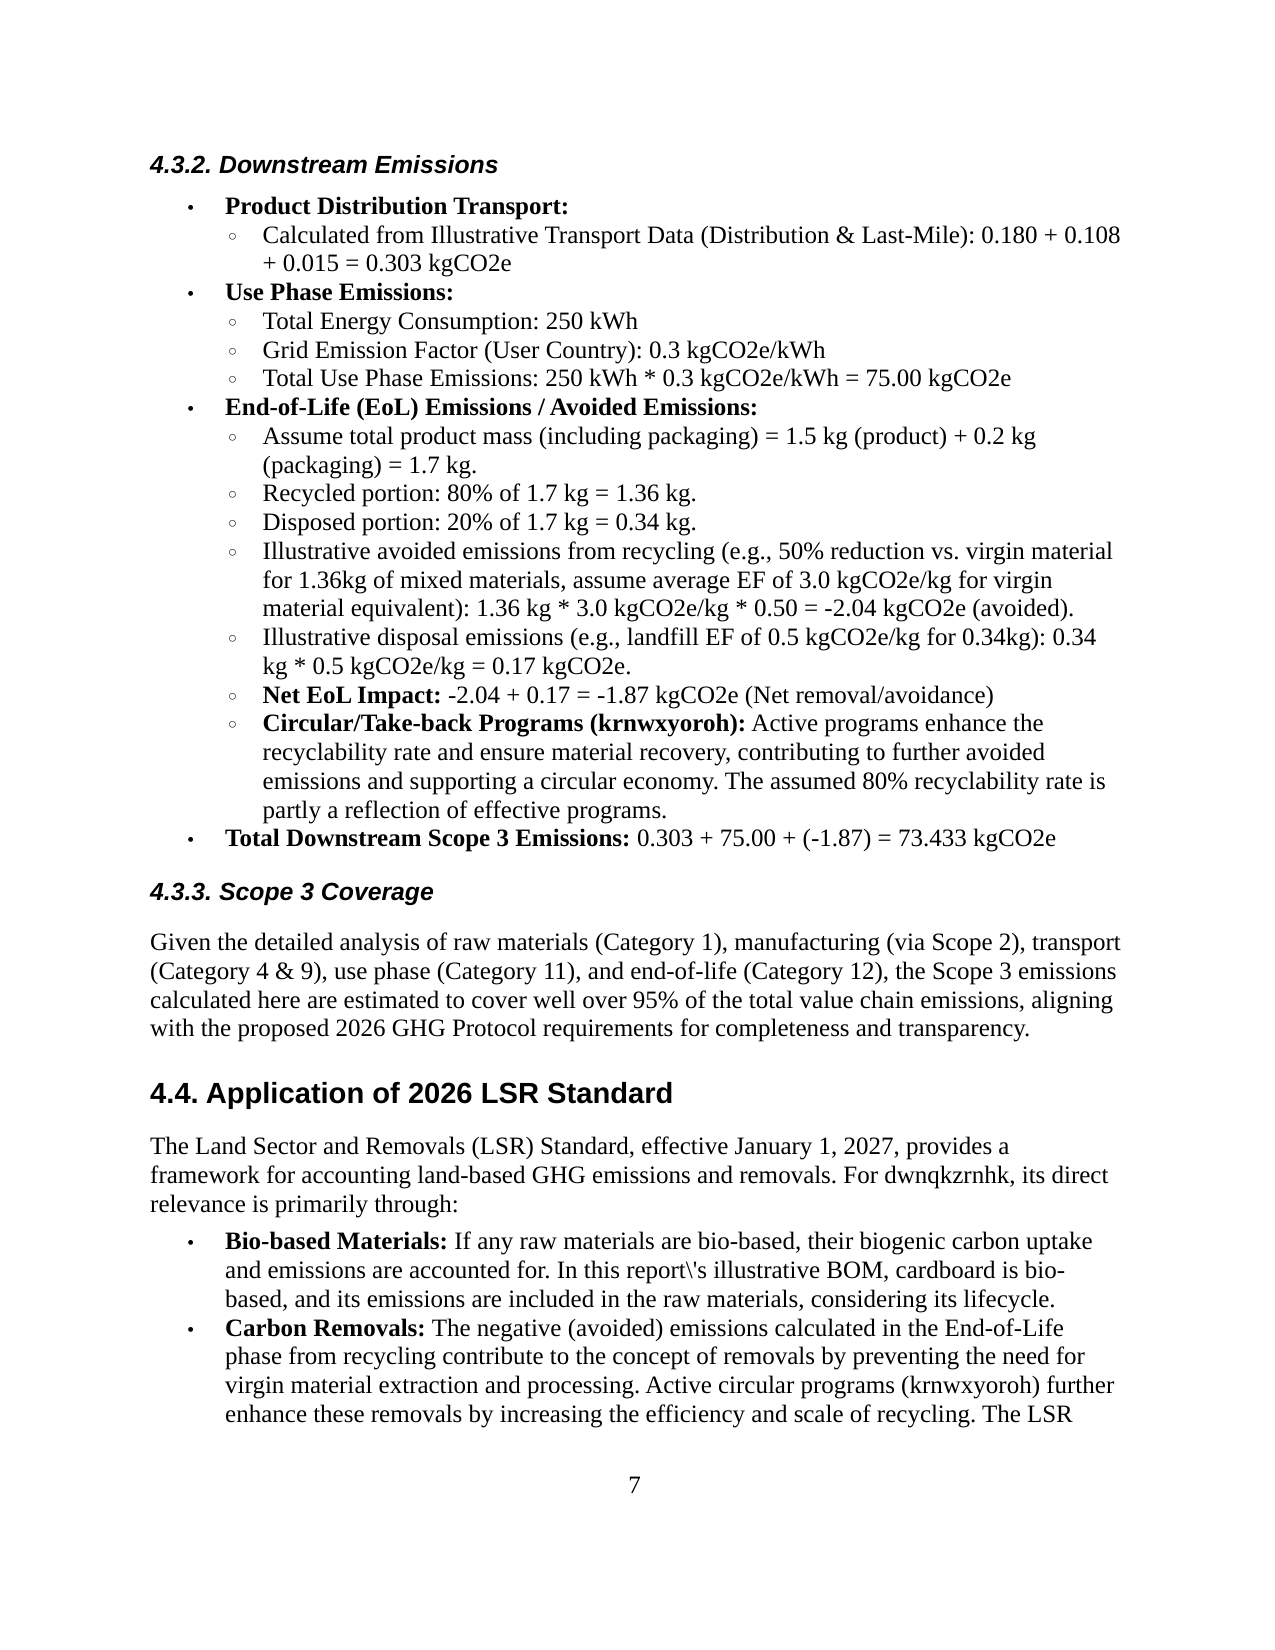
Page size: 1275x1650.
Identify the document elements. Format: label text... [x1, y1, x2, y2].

subtitle 4.3.3. Scope 3 Coverage [150, 877, 1125, 906]
list Grid Emission Factor (User Country): 0.3 kgCO2e/kWh [225, 335, 1125, 363]
list Calculated from Illustrative Transport Data (Distribution & Last-Mile): 0.180 + 0.108 + 0.015 = 0.303 kgCO2e [225, 220, 1125, 277]
list Recycled portion: 80% of 1.7 kg = 1.36 kg. [225, 478, 1125, 507]
list Circular/Take-back Programs (krnwxyoroh): Active programs enhance the recyclability rate and ensure material recovery, contributing to further avoided emissions and supporting a circular economy. The assumed 80% recyclability rate is partly a reflection of effective programs. [225, 708, 1125, 823]
list Illustrative avoided emissions from recycling (e.g., 50% reduction vs. virgin material for 1.36kg of mixed materials, assume average EF of 3.0 kgCO2e/kg for virgin material equivalent): 1.36 kg * 3.0 kgCO2e/kg * 0.50 = -2.04 kgCO2e (avoided). [225, 536, 1125, 622]
list End-of-Life (EoL) Emissions / Avoided Emissions: [187, 392, 1125, 421]
list Carbon Removals: The negative (avoided) emissions calculated in the End-of-Life phase from recycling contribute to the concept of removals by preventing the need for virgin material extraction and processing. Active circular programs (krnwxyoroh) further enhance these removals by increasing the efficiency and scale of recycling. The LSR [187, 1313, 1125, 1428]
list Total Use Phase Emissions: 250 kWh * 0.3 kgCO2e/kWh = 75.00 kgCO2e [225, 363, 1125, 392]
list Bio-based Materials: If any raw materials are bio-based, their biogenic carbon uptake and emissions are accounted for. In this report\'s illustrative BOM, cardboard is bio-based, and its emissions are included in the raw materials, considering its lifecycle. [187, 1226, 1125, 1313]
list Use Phase Emissions: [187, 277, 1125, 306]
list Net EoL Impact: -2.04 + 0.17 = -1.87 kgCO2e (Net removal/avoidance) [225, 680, 1125, 708]
text The Land Sector and Removals (LSR) Standard, effective January 1, 2027, provides a framework for accounting land-based GHG emissions and removals. For dwnqkzrnhk, its direct relevance is primarily through: [150, 1131, 1125, 1217]
list Total Energy Consumption: 250 kWh [225, 306, 1125, 335]
subtitle 4.4. Application of 2026 LSR Standard [150, 1076, 1125, 1110]
list Total Downstream Scope 3 Emissions: 0.303 + 75.00 + (-1.87) = 73.433 kgCO2e [187, 823, 1125, 852]
list Illustrative disposal emissions (e.g., landfill EF of 0.5 kgCO2e/kg for 0.34kg): 0.34 kg * 0.5 kgCO2e/kg = 0.17 kgCO2e. [225, 622, 1125, 680]
list Disposed portion: 20% of 1.7 kg = 0.34 kg. [225, 507, 1125, 536]
list Assume total product mass (including packaging) = 1.5 kg (product) + 0.2 kg (packaging) = 1.7 kg. [225, 421, 1125, 478]
subtitle 4.3.2. Downstream Emissions [150, 150, 1125, 178]
text Given the detailed analysis of raw materials (Category 1), manufacturing (via Scope 2), transport (Category 4 & 9), use phase (Category 11), and end-of-life (Category 12), the Scope 3 emissions calculated here are estimated to cover well over 95% of the total value chain emissions, aligning with the proposed 2026 GHG Protocol requirements for completeness and transparency. [150, 927, 1125, 1042]
list Product Distribution Transport: [187, 191, 1125, 220]
